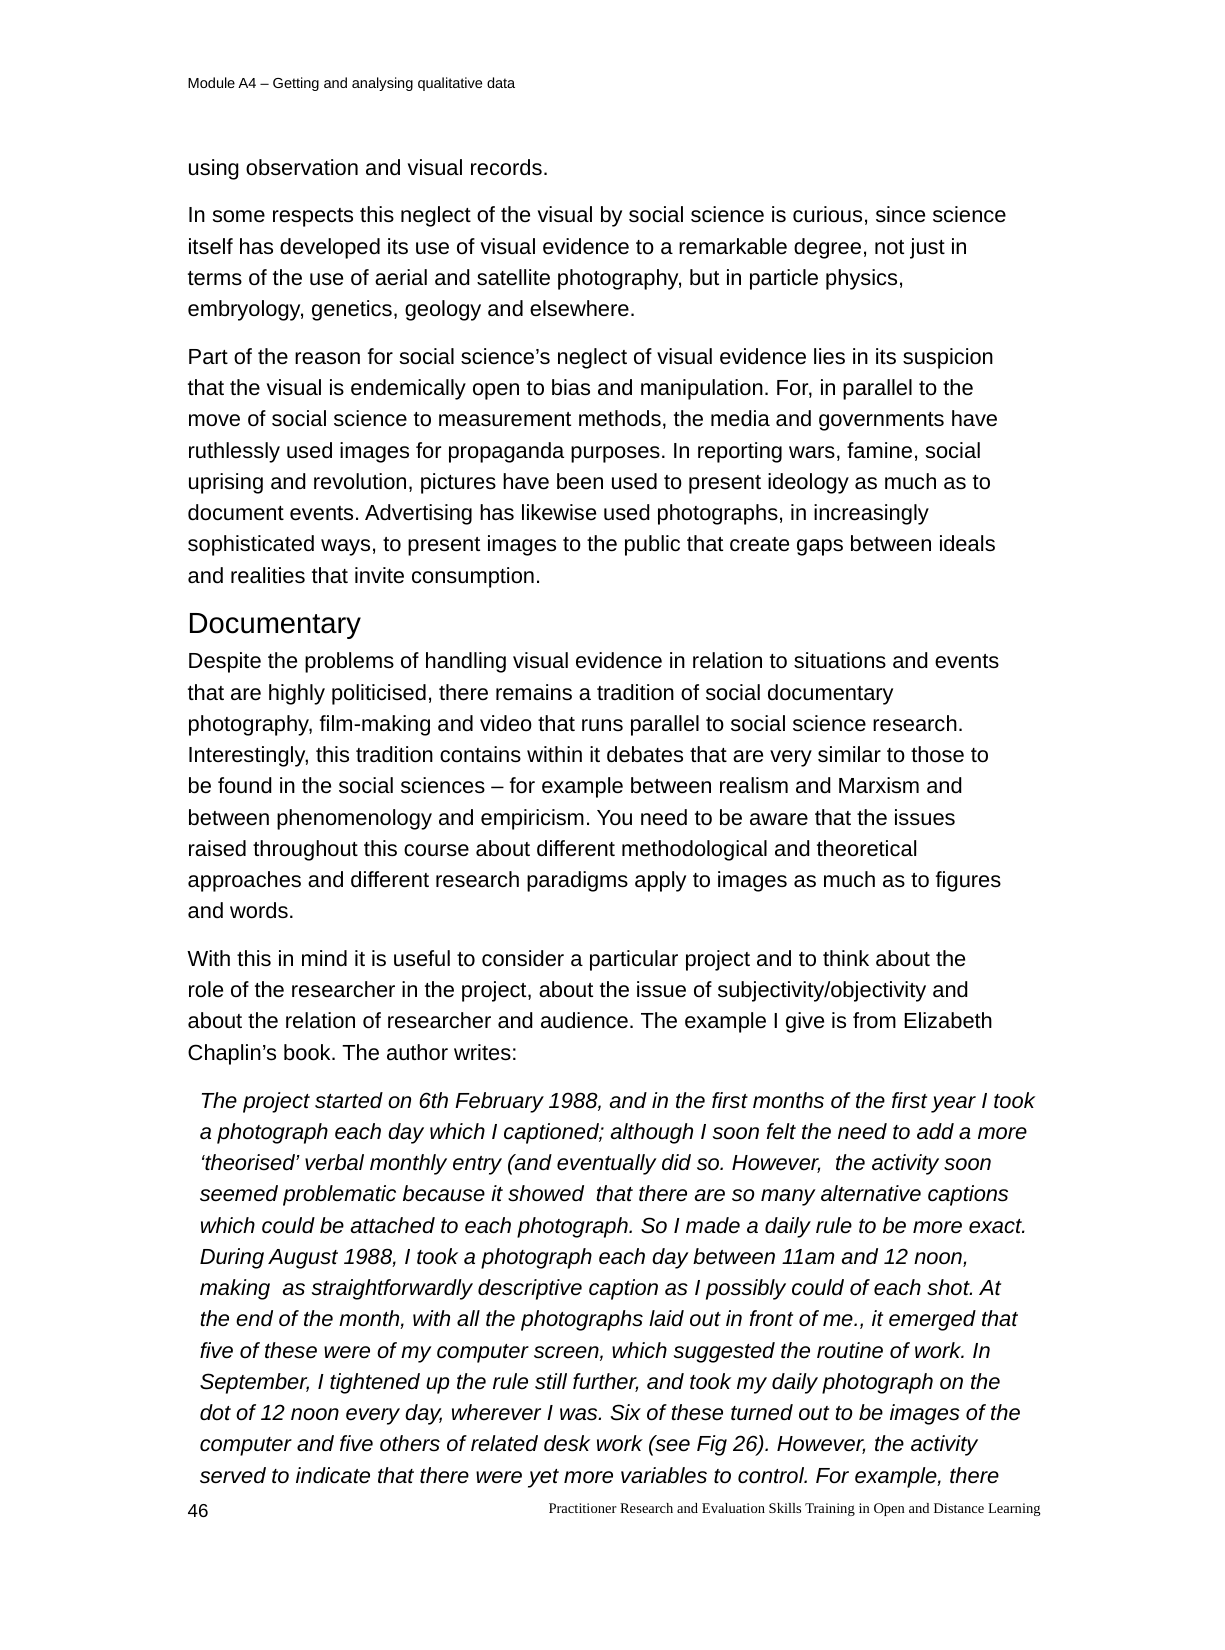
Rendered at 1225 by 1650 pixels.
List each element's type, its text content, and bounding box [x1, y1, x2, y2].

text Despite the problems of handling visual evidence in relation to situations and events that are highly politicised, there remains a tradition of social documentary photography, film-making and video that runs parallel to social science research. Interestingly, this tradition contains within it debates that are very similar to those to be found in the social sciences – for example between realism and Marxism and between phenomenology and empiricism. You need to be aware that the issues raised throughout this course about different methodological and theoretical approaches and different research paradigms apply to images as much as to figures and words. [187, 644, 1007, 925]
text In some respects this neglect of the visual by social science is curious, since science itself has developed its use of visual evidence to a remarkable degree, not just in terms of the use of aerial and satellite photography, but in particle physics, embryology, genetics, geology and elsewhere. [187, 198, 1007, 323]
text using observation and visual records. [187, 150, 1007, 181]
text Documentary [187, 606, 1007, 639]
text With this in mind it is useful to consider a particular project and to think about the role of the researcher in the project, about the issue of subjectivity/objectivity and about the relation of researcher and audience. The example I give is from Elizabeth Chaplin’s book. The author writes: [187, 941, 1007, 1066]
text The project started on 6th February 1988, and in the first months of the first year I took a photograph each day which I captioned; although I soon felt the need to add a more ‘theorised’ verbal monthly entry (and eventually did so. However, the activity soon seemed problematic because it showed that there are so many alternative captions which could be attached to each photograph. So I made a daily rule to be more exact. During August 1988, I took a photograph each day between 11am and 12 noon, making as straightforwardly descriptive caption as I possibly could of each shot. At the end of the month, with all the photographs laid out in front of me., it emerged that five of these were of my computer screen, which suggested the routine of work. In September, I tightened up the rule still further, and took my daily photograph on the dot of 12 noon every day, wherever I was. Six of these turned out to be images of the computer and five others of related desk work (see Fig 26). However, the activity served to indicate that there were yet more variables to control. For example, there [199, 1083, 1037, 1489]
text Part of the reason for social science’s neglect of visual evidence lies in its suspicion that the visual is endemically open to bias and manipulation. For, in parallel to the move of social science to measurement methods, the media and governments have ruthlessly used images for propaganda purposes. In reporting wars, famine, social uprising and revolution, pictures have been used to present ideology as much as to document events. Advertising has likewise used photographs, in increasingly sophisticated ways, to present images to the public that create gaps between ideals and realities that invite consumption. [187, 339, 1007, 589]
